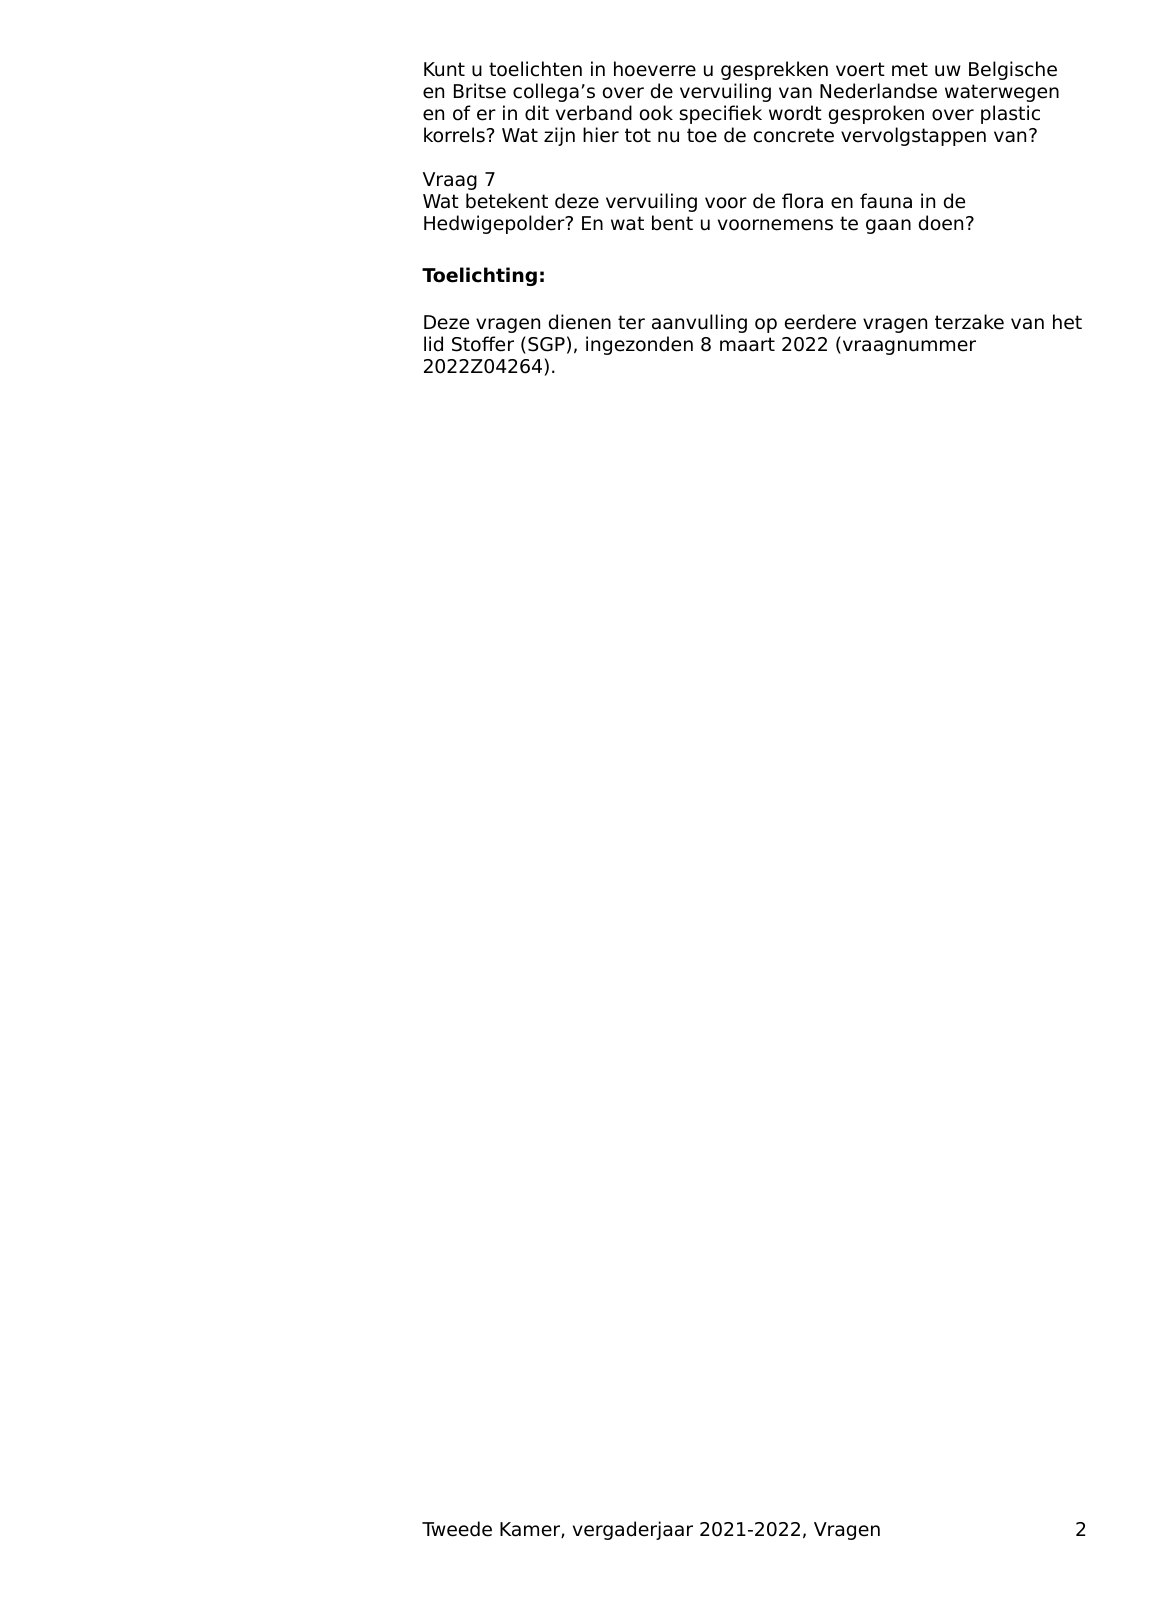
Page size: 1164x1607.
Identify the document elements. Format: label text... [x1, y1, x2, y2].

text Vraag 7 [422, 169, 1087, 191]
subtitle Toelichting: [422, 265, 1087, 287]
text Wat betekent deze vervuiling voor de flora en fauna in de Hedwigepolder? En wat bent u voornemens te gaan doen? [422, 191, 1087, 235]
text Kunt u toelichten in hoeverre u gesprekken voert met uw Belgische en Britse collega’s over de vervuiling van Nederlandse waterwegen en of er in dit verband ook specifiek wordt gesproken over plastic korrels? Wat zijn hier tot nu toe de concrete vervolgstappen van? [422, 59, 1087, 147]
text Deze vragen dienen ter aanvulling op eerdere vragen terzake van het lid Stoffer (SGP), ingezonden 8 maart 2022 (vraagnummer 2022Z04264). [422, 312, 1087, 378]
